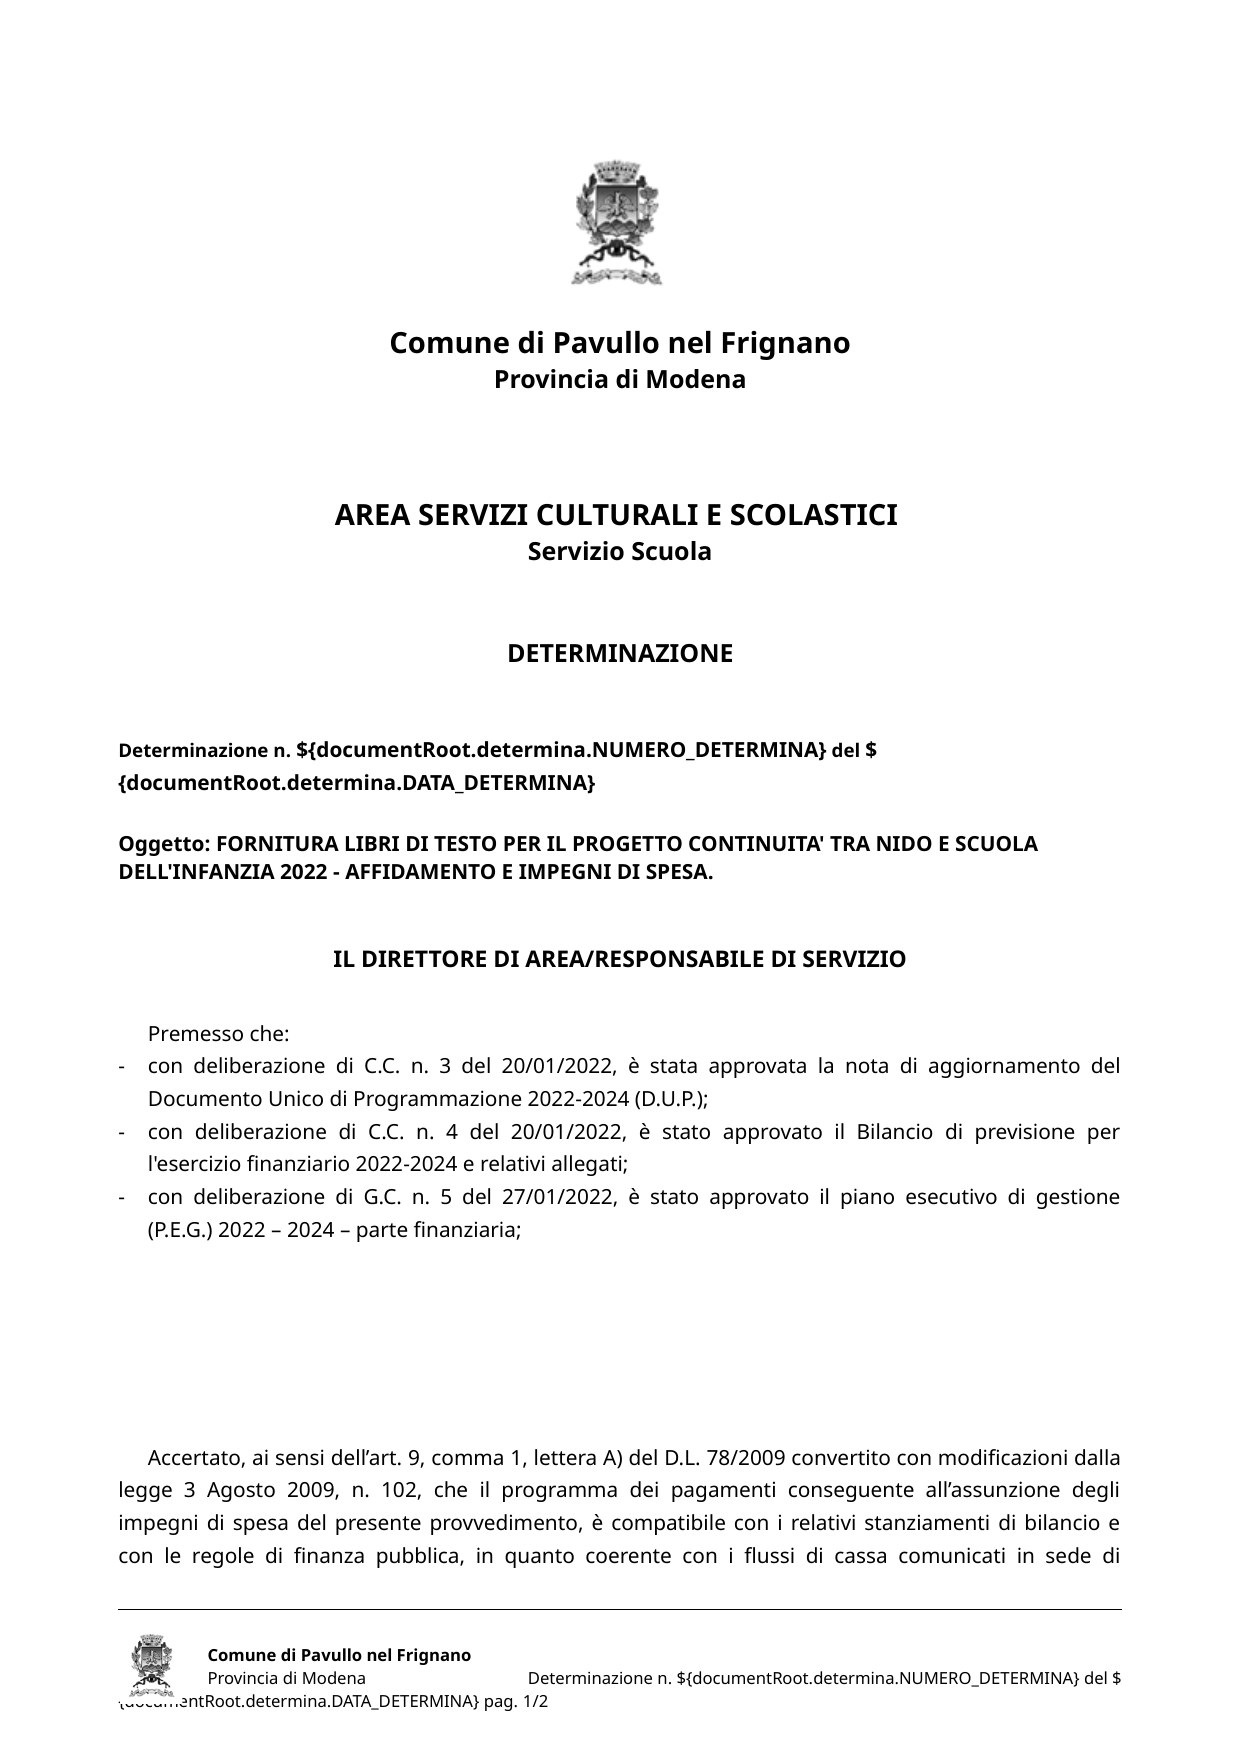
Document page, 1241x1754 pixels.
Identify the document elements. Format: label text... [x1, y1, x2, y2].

picture [120, 1631, 183, 1704]
text Determinazione n. ${documentRoot.determina.NUMERO_DETERMINA} del ${documentRoot.determina.DATA_DETERMINA} [118, 735, 1122, 796]
list con deliberazione di G.C. n. 5 del 27/01/2022, è stato approvato il piano esecutivo di gestione (P.E.G.) 2022 – 2024 – parte finanziaria; [118, 1182, 1122, 1243]
text Servizio Scuola [118, 533, 1122, 568]
list con deliberazione di C.C. n. 4 del 20/01/2022, è stato approvato il Bilancio di previsione per l'esercizio finanziario 2022-2024 e relativi allegati; [118, 1117, 1122, 1178]
text Oggetto: FORNITURA LIBRI DI TESTO PER IL PROGETTO CONTINUITA' TRA NIDO E SCUOLA DELL'INFANZIA 2022 - AFFIDAMENTO E IMPEGNI DI SPESA. [118, 829, 1122, 886]
text AREA SERVIZI CULTURALI E SCOLASTICI [118, 494, 1122, 533]
text DETERMINAZIONE [118, 636, 1122, 670]
picture [546, 152, 695, 289]
list con deliberazione di C.C. n. 3 del 20/01/2022, è stata approvata la nota di aggiornamento del Documento Unico di Programmazione 2022-2024 (D.U.P.); [118, 1052, 1122, 1113]
text Accertato, ai sensi dell’art. 9, comma 1, lettera A) del D.L. 78/2009 convertito con modificazioni dalla legge 3 Agosto 2009, n. 102, che il programma dei pagamenti conseguente all’assunzione degli impegni di spesa del presente provvedimento, è compatibile con i relativi stanziamenti di bilancio e con le regole di finanza pubblica, in quanto coerente con i flussi di cassa comunicati in sede di [118, 1443, 1122, 1569]
text IL DIRETTORE DI AREA/RESPONSABILE DI SERVIZIO [118, 943, 1122, 974]
text Premesso che: [118, 1019, 1122, 1047]
